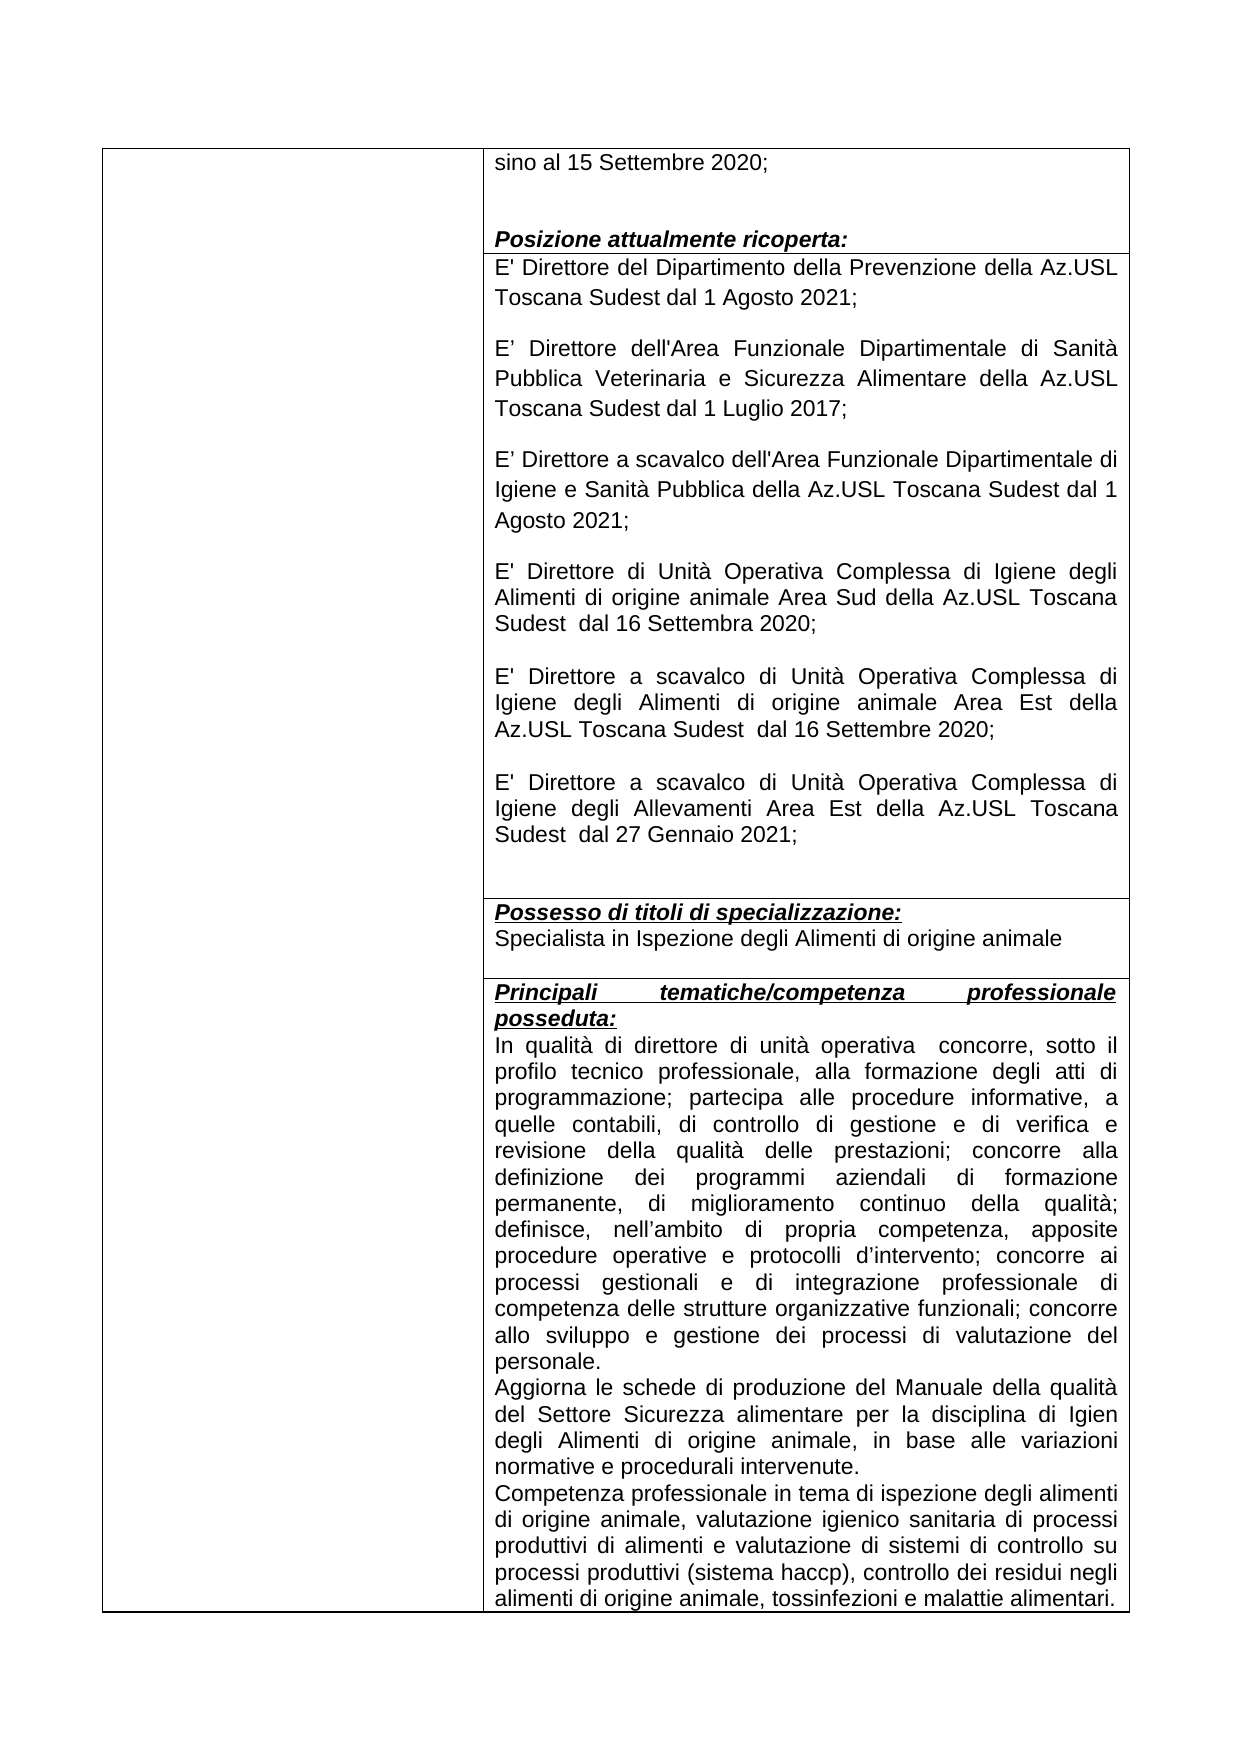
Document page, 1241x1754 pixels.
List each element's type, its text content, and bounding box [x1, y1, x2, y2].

table_cell E' Direttore del Dipartimento della Prevenzione della Az.USL Toscana Sudest dal 1 Agosto 2021; E’ Direttore dell'Area Funzionale Dipartimentale di Sanità Pubblica Veterinaria e Sicurezza Alimentare della Az.USL Toscana Sudest dal 1 Luglio 2017; E’ Direttore a scavalco dell'Area Funzionale Dipartimentale di Igiene e Sanità Pubblica della Az.USL Toscana Sudest dal 1 Agosto 2021; E' Direttore di Unità Operativa Complessa di Igiene degli Alimenti di origine animale Area Sud della Az.USL Toscana Sudest dal 16 Settembra 2020; E' Direttore a scavalco di Unità Operativa Complessa di Igiene degli Alimenti di origine animale Area Est della Az.USL Toscana Sudest dal 16 Settembre 2020; E' Direttore a scavalco di Unità Operativa Complessa di Igiene degli Allevamenti Area Est della Az.USL Toscana Sudest dal 27 Gennaio 2021; [484, 254, 1129, 898]
table_cell [103, 149, 483, 1611]
table_cell Possesso di titoli di specializzazione: Specialista in Ispezione degli Alimenti di origine animale [484, 899, 1129, 978]
table_cell sino al 15 Settembre 2020; Posizione attualmente ricoperta: [484, 149, 1129, 252]
table_cell Principali tematiche/competenza professionale posseduta: In qualità di direttore di unità operativa concorre, sotto il profilo tecnico professionale, alla formazione degli atti di programmazione; partecipa alle procedure informative, a quelle contabili, di controllo di gestione e di verifica e revisione della qualità delle prestazioni; concorre alla definizione dei programmi aziendali di formazione permanente, di miglioramento continuo della qualità; definisce, nell’ambito di propria competenza, apposite procedure operative e protocolli d’intervento; concorre ai processi gestionali e di integrazione professionale di competenza delle strutture organizzative funzionali; concorre allo sviluppo e gestione dei processi di valutazione del personale. Aggiorna le schede di produzione del Manuale della qualità del Settore Sicurezza alimentare per la disciplina di Igien degli Alimenti di origine animale, in base alle variazioni normative e procedurali intervenute. Competenza professionale in tema di ispezione degli alimenti di origine animale, valutazione igienico sanitaria di processi produttivi di alimenti e valutazione di sistemi di controllo su processi produttivi (sistema haccp), controllo dei residui negli alimenti di origine animale, tossinfezioni e malattie alimentari. [484, 979, 1129, 1611]
